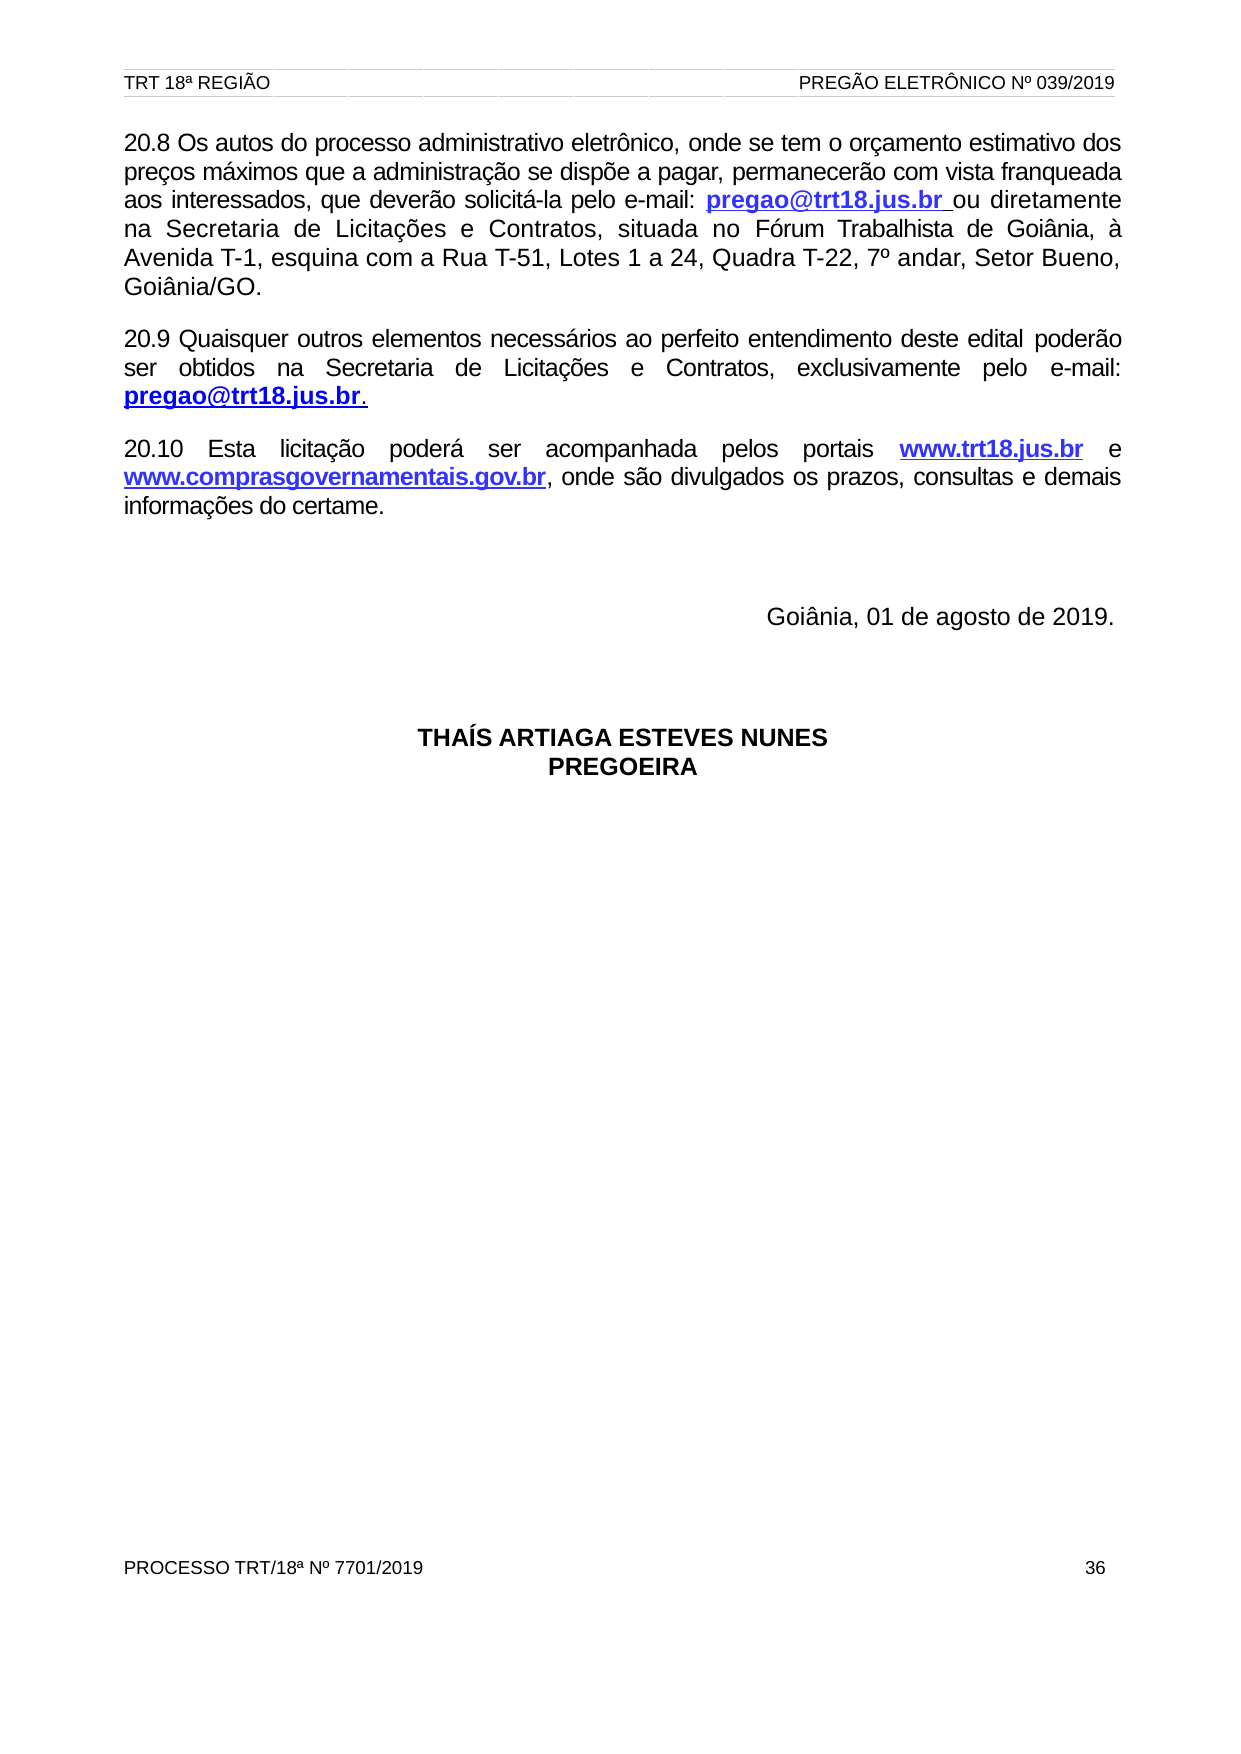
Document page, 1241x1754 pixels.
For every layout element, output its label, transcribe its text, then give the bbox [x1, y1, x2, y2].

text 20.8 Os autos do processo administrativo eletrônico, onde se tem o orçamento estimativo dos preços máximos que a administração se dispõe a pagar, permanecerão com vista franqueada aos interessados, que deverão solicitá-la pelo e-mail: pregao@trt18.jus.br ou diretamente na Secretaria de Licitações e Contratos, situada no Fórum Trabalhista de Goiânia, à Avenida T-1, esquina com a Rua T-51, Lotes 1 a 24, Quadra T-22, 7º andar, Setor Bueno, Goiânia/GO. [123, 128, 1122, 300]
text 20.10 Esta licitação poderá ser acompanhada pelos portais www.trt18.jus.br e www.comprasgovernamentais.gov.br, onde são divulgados os prazos, consultas e demais informações do certame. [123, 434, 1122, 520]
text PREGOEIRA [123, 751, 1122, 780]
text 20.9 Quaisquer outros elementos necessários ao perfeito entendimento deste edital poderão ser obtidos na Secretaria de Licitações e Contratos, exclusivamente pelo e-mail: pregao@trt18.jus.br. [123, 324, 1122, 410]
text THAÍS ARTIAGA ESTEVES NUNES [123, 723, 1122, 751]
text Goiânia, 01 de agosto de 2019. [123, 602, 1122, 631]
